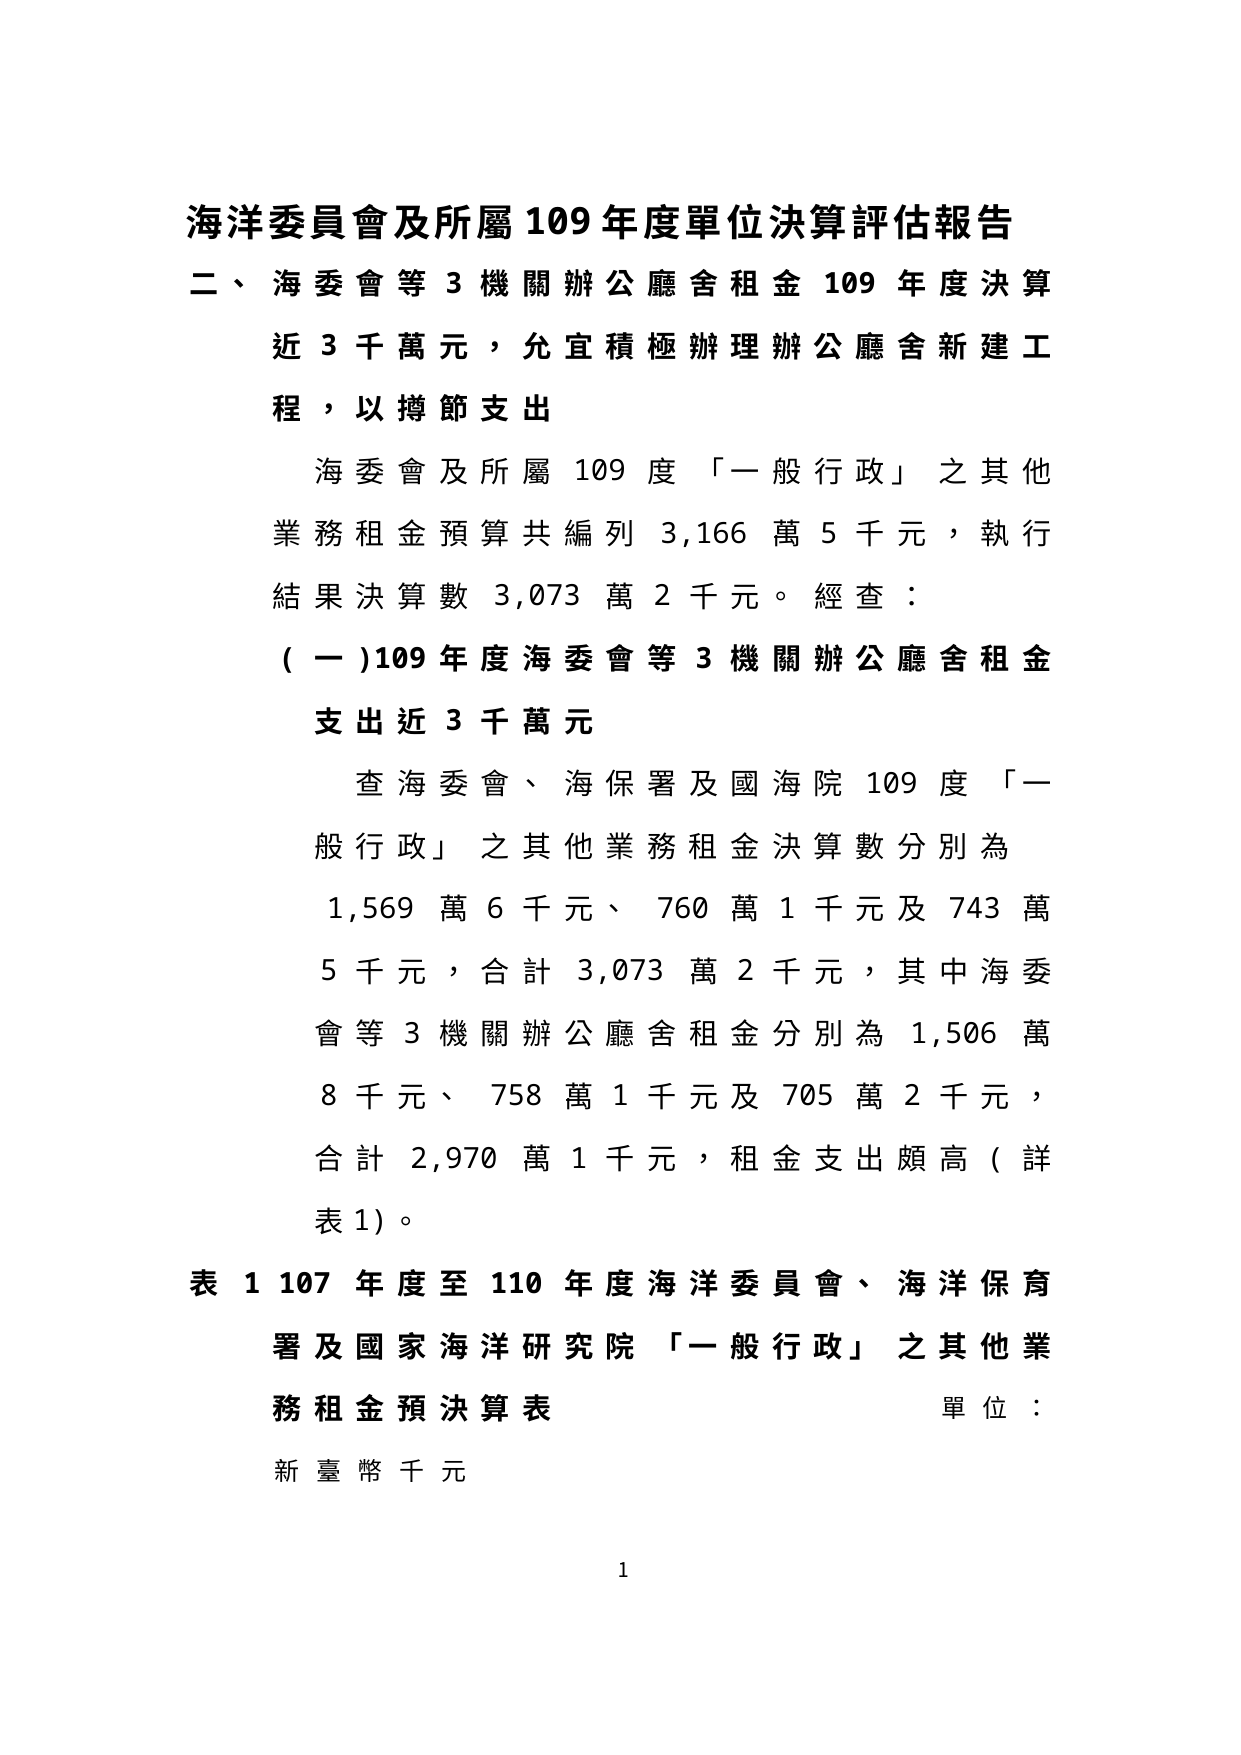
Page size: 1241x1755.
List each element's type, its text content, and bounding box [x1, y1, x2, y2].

text 查海委會、海保署及國海院109度「一般行政」之其他業務租金決算數分別為1,569萬6千元、760萬1千元及743萬5千元，合計3,073萬2千元，其中海委會等3機關辦公廳舍租金分別為1,506萬8千元、758萬1千元及705萬2千元，合計2,970萬1千元，租金支出頗高(詳表1)。 [271, 740, 1058, 1240]
text 海洋委員會及所屬109年度單位決算評估報告 [183, 178, 1058, 240]
text 表1 107年度至110年度海洋委員會、海洋保育署及國家海洋研究院「一般行政」之其他業務租金預決算表 單位：新臺幣千元 [181, 1240, 1060, 1490]
text 二、海委會等3機關辦公廳舍租金109年度決算近3千萬元，允宜積極辦理辦公廳舍新建工程，以撙節支出 [183, 240, 1058, 428]
text 海委會及所屬109度「一般行政」之其他業務租金預算共編列3,166萬5千元，執行結果決算數3,073萬2千元。經查： [242, 428, 1058, 615]
text (一)109年度海委會等3機關辦公廳舍租金支出近3千萬元 [242, 615, 1058, 740]
